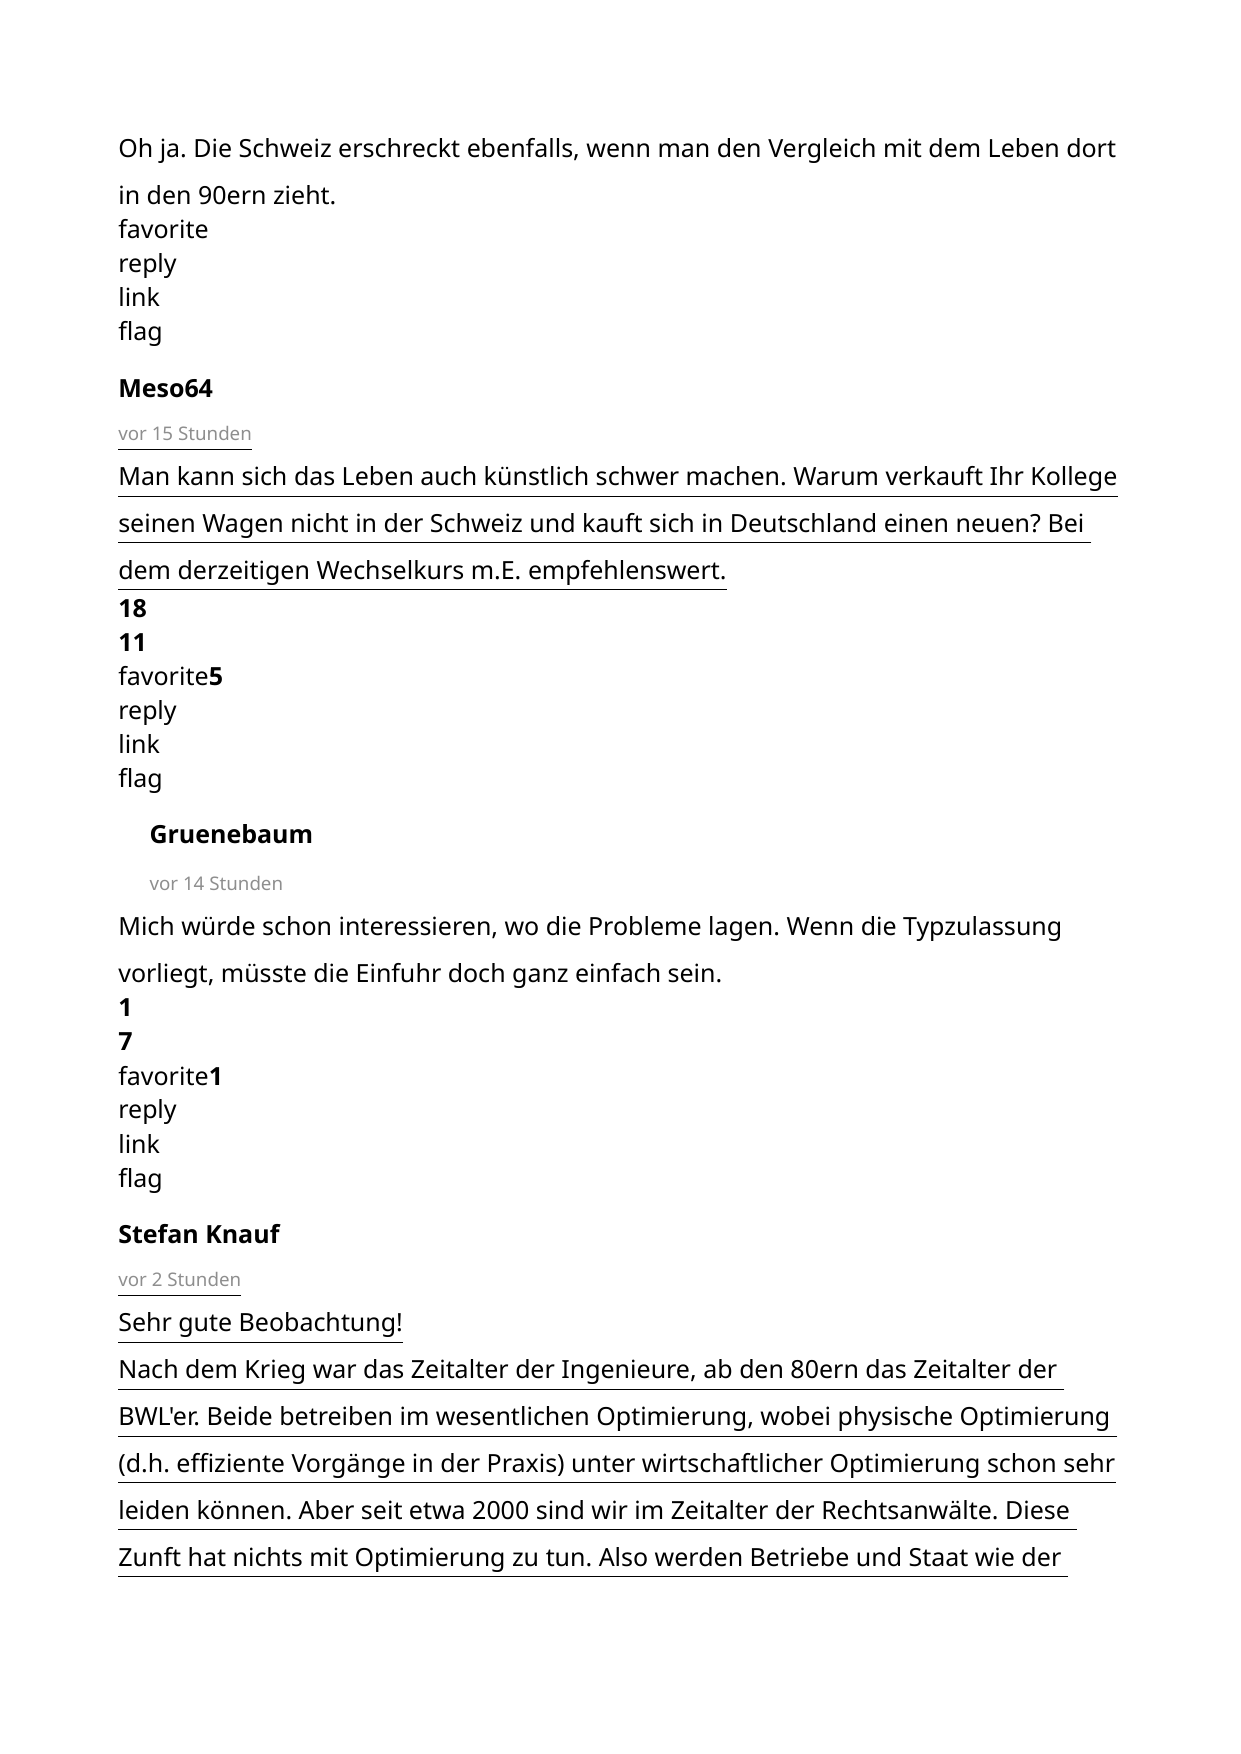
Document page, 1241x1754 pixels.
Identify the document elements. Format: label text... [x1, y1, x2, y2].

text link [118, 727, 1122, 761]
text 1 [118, 990, 1122, 1024]
text link [118, 280, 1122, 314]
text favorite [118, 212, 1122, 246]
text link [118, 1126, 1122, 1160]
text Sehr gute Beobachtung! Nach dem Krieg war das Zeitalter der Ingenieure, ab den 80ern das Zeitalter der BWL'er. Beide betreiben im wesentlichen Optimierung, wobei physische Optimierung (d.h. effiziente Vorgänge in der Praxis) unter wirtschaftlicher Optimierung schon sehr leiden können. Aber seit etwa 2000 sind wir im Zeitalter der Rechtsanwälte. Diese Zunft hat nichts mit Optimierung zu tun. Also werden Betriebe und Staat wie der [118, 1296, 1122, 1577]
text reply [118, 692, 1122, 727]
text flag [118, 1160, 1122, 1194]
text vor 15 Stunden [118, 420, 1122, 450]
text Meso64 [118, 364, 1114, 404]
text flag [118, 314, 1122, 348]
text vor 14 Stunden [149, 867, 1122, 896]
text Mich würde schon interessieren, wo die Probleme lagen. Wenn die Typzulassung vorliegt, müsste die Einfuhr doch ganz einfach sein. [118, 896, 1122, 990]
text reply [118, 246, 1122, 280]
text Man kann sich das Leben auch künstlich schwer machen. Warum verkauft Ihr Kollege seinen Wagen nicht in der Schweiz und kauft sich in Deutschland einen neuen? Bei dem derzeitigen Wechselkurs m.E. empfehlenswert. [118, 450, 1122, 590]
text favorite1 [118, 1058, 1122, 1092]
text Gruenebaum [149, 810, 1114, 851]
text vor 2 Stunden [118, 1266, 1122, 1296]
text 18 [118, 590, 1122, 624]
text Stefan Knauf [118, 1210, 1114, 1251]
text 11 [118, 624, 1122, 658]
text Oh ja. Die Schweiz erschreckt ebenfalls, wenn man den Vergleich mit dem Leben dort in den 90ern zieht. [118, 118, 1122, 212]
text 7 [118, 1024, 1122, 1058]
text flag [118, 761, 1122, 795]
text favorite5 [118, 658, 1122, 692]
text reply [118, 1092, 1122, 1126]
